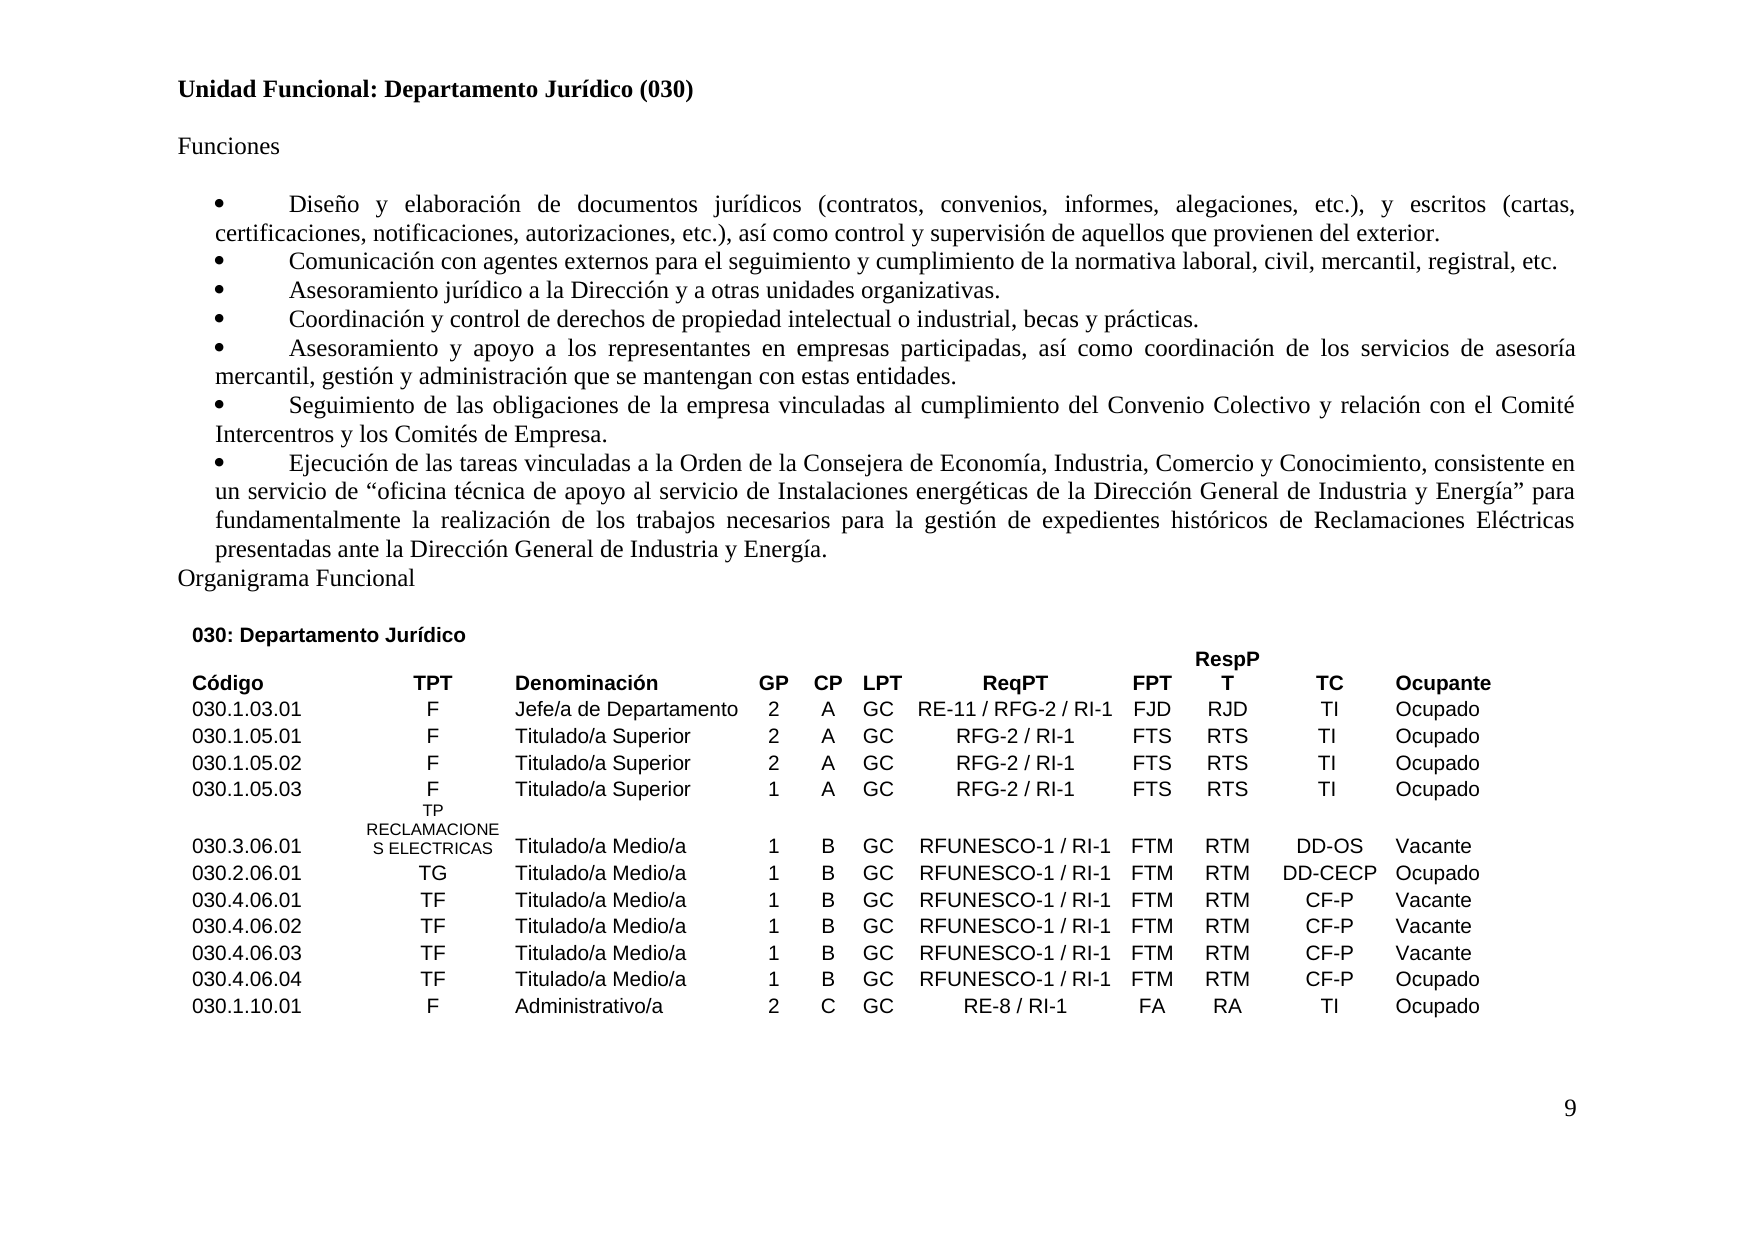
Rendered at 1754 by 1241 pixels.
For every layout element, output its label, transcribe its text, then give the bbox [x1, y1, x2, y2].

table_cell RFUNESCO-1 / RI-1 [910, 885, 1121, 911]
table_cell Ocupado [1388, 774, 1705, 801]
list Comunicación con agentes externos para el seguimiento y cumplimiento de la normativa laboral, civil, mercantil, registral, etc. [215, 246, 1577, 275]
list Seguimiento de las obligaciones de la empresa vinculadas al cumplimiento del Convenio Colectivo y relación con el Comité Intercentros y los Comités de Empresa. [215, 390, 1577, 448]
list Ejecución de las tareas vinculadas a la Orden de la Consejera de Economía, Industria, Comercio y Conocimiento, consistente en un servicio de “oficina técnica de apoyo al servicio de Instalaciones energéticas de la Dirección General de Industria y Energía” para fundamentalmente la realización de los trabajos necesarios para la gestión de expedientes históricos de Reclamaciones Eléctricas presentadas ante la Dirección General de Industria y Energía. [215, 448, 1577, 563]
table_cell Denominación [508, 647, 746, 694]
table_cell 030.1.03.01 [185, 695, 358, 721]
table_cell ReqPT [910, 647, 1121, 694]
table_cell 030.4.06.04 [185, 965, 358, 991]
subtitle Organigrama Funcional [177, 563, 1577, 591]
table_cell GC [855, 965, 910, 991]
table_cell FTM [1121, 938, 1183, 964]
table_cell 2 [746, 748, 801, 774]
table_cell FTM [1121, 801, 1183, 858]
table_cell 1 [746, 885, 801, 911]
table_cell FTS [1121, 721, 1183, 748]
table_cell GC [855, 938, 910, 964]
table_cell B [801, 801, 855, 858]
table_cell 1 [746, 911, 801, 938]
table_cell TI [1271, 991, 1388, 1018]
table_cell TI [1271, 774, 1388, 801]
table_cell RFG-2 / RI-1 [910, 721, 1121, 748]
table_cell Ocupado [1388, 991, 1705, 1018]
table_header [910, 620, 1121, 647]
table_cell B [801, 858, 855, 885]
table_cell Vacante [1388, 801, 1705, 858]
subtitle Funciones [177, 131, 1577, 160]
table_cell 030.1.05.03 [185, 774, 358, 801]
table_cell TI [1271, 748, 1388, 774]
table_cell Ocupado [1388, 721, 1705, 748]
table_header [1184, 620, 1271, 647]
table_cell TG [358, 858, 508, 885]
table_cell RTM [1184, 885, 1271, 911]
table_cell RTM [1184, 938, 1271, 964]
table_cell C [801, 991, 855, 1018]
table_cell 030.3.06.01 [185, 801, 358, 858]
table_cell B [801, 965, 855, 991]
table_cell RFUNESCO-1 / RI-1 [910, 801, 1121, 858]
table_header 030: Departamento Jurídico [185, 620, 910, 647]
table_cell CF-P [1271, 938, 1388, 964]
table_cell RE-11 / RFG-2 / RI-1 [910, 695, 1121, 721]
table_cell FTM [1121, 885, 1183, 911]
table_cell GC [855, 748, 910, 774]
table_cell 1 [746, 801, 801, 858]
table_cell CF-P [1271, 965, 1388, 991]
table_cell RE-8 / RI-1 [910, 991, 1121, 1018]
table_cell RA [1184, 991, 1271, 1018]
table_cell 030.4.06.01 [185, 885, 358, 911]
table_cell Titulado/a Superior [508, 721, 746, 748]
table_cell TI [1271, 721, 1388, 748]
table_cell FTM [1121, 858, 1183, 885]
table_cell B [801, 911, 855, 938]
table_cell RFUNESCO-1 / RI-1 [910, 938, 1121, 964]
table_cell RFG-2 / RI-1 [910, 774, 1121, 801]
table_cell CF-P [1271, 911, 1388, 938]
table_cell RespPT [1184, 647, 1271, 694]
table_cell RFUNESCO-1 / RI-1 [910, 858, 1121, 885]
table_cell LPT [855, 647, 910, 694]
table_cell Titulado/a Medio/a [508, 911, 746, 938]
table_cell B [801, 885, 855, 911]
table_cell TF [358, 965, 508, 991]
table_cell DD-CECP [1271, 858, 1388, 885]
table_cell RTS [1184, 774, 1271, 801]
table_cell A [801, 774, 855, 801]
table_cell Titulado/a Superior [508, 748, 746, 774]
table_cell 1 [746, 938, 801, 964]
list Asesoramiento jurídico a la Dirección y a otras unidades organizativas. [215, 275, 1577, 304]
table_cell RTS [1184, 721, 1271, 748]
table_cell F [358, 774, 508, 801]
table_cell GC [855, 911, 910, 938]
table_header [1388, 620, 1705, 647]
table_cell TPT [358, 647, 508, 694]
table_cell Ocupado [1388, 695, 1705, 721]
table_cell Vacante [1388, 885, 1705, 911]
table_cell Titulado/a Medio/a [508, 858, 746, 885]
table_cell GC [855, 885, 910, 911]
table_cell A [801, 748, 855, 774]
table_cell RTM [1184, 801, 1271, 858]
table_cell 030.1.10.01 [185, 991, 358, 1018]
table_cell FTM [1121, 965, 1183, 991]
table_cell Titulado/a Medio/a [508, 965, 746, 991]
table_cell FJD [1121, 695, 1183, 721]
table_cell RFUNESCO-1 / RI-1 [910, 911, 1121, 938]
table_cell FTS [1121, 774, 1183, 801]
table_cell F [358, 695, 508, 721]
table_cell 2 [746, 991, 801, 1018]
table_cell 1 [746, 774, 801, 801]
table_cell Ocupante [1388, 647, 1705, 694]
table_cell GC [855, 721, 910, 748]
table_cell 1 [746, 965, 801, 991]
table_cell RTM [1184, 911, 1271, 938]
table_cell GC [855, 801, 910, 858]
table_cell Titulado/a Medio/a [508, 938, 746, 964]
subtitle Unidad Funcional: Departamento Jurídico (030) [177, 74, 1577, 103]
table_cell 2 [746, 695, 801, 721]
table_cell TF [358, 938, 508, 964]
table_cell GC [855, 991, 910, 1018]
table_cell 030.4.06.02 [185, 911, 358, 938]
table_cell GC [855, 858, 910, 885]
table_cell Código [185, 647, 358, 694]
list Asesoramiento y apoyo a los representantes en empresas participadas, así como coordinación de los servicios de asesoría mercantil, gestión y administración que se mantengan con estas entidades. [215, 333, 1577, 390]
table_cell A [801, 721, 855, 748]
table_cell A [801, 695, 855, 721]
list Coordinación y control de derechos de propiedad intelectual o industrial, becas y prácticas. [215, 304, 1577, 333]
table_cell DD-OS [1271, 801, 1388, 858]
table_cell 030.1.05.01 [185, 721, 358, 748]
table_cell F [358, 991, 508, 1018]
table_cell F [358, 748, 508, 774]
table_cell TF [358, 911, 508, 938]
table_cell RFUNESCO-1 / RI-1 [910, 965, 1121, 991]
table_cell FTS [1121, 748, 1183, 774]
table_cell FPT [1121, 647, 1183, 694]
table_cell Titulado/a Medio/a [508, 885, 746, 911]
table_cell Ocupado [1388, 748, 1705, 774]
table_cell RTM [1184, 965, 1271, 991]
table_cell 1 [746, 858, 801, 885]
table_cell TI [1271, 695, 1388, 721]
table_cell B [801, 938, 855, 964]
table_cell Jefe/a de Departamento [508, 695, 746, 721]
table_cell RFG-2 / RI-1 [910, 748, 1121, 774]
table_cell GC [855, 695, 910, 721]
table_cell Administrativo/a [508, 991, 746, 1018]
table_header [1121, 620, 1183, 647]
table_cell Vacante [1388, 938, 1705, 964]
table_cell 030.4.06.03 [185, 938, 358, 964]
table_cell Ocupado [1388, 858, 1705, 885]
table_cell RTM [1184, 858, 1271, 885]
table_cell RTS [1184, 748, 1271, 774]
table_cell TC [1271, 647, 1388, 694]
table_cell CP [801, 647, 855, 694]
table_header [1271, 620, 1388, 647]
table_cell 030.1.05.02 [185, 748, 358, 774]
table_cell Ocupado [1388, 965, 1705, 991]
table_cell 030.2.06.01 [185, 858, 358, 885]
table_cell Titulado/a Superior [508, 774, 746, 801]
table_cell GP [746, 647, 801, 694]
table_cell 2 [746, 721, 801, 748]
table_cell CF-P [1271, 885, 1388, 911]
list Diseño y elaboración de documentos jurídicos (contratos, convenios, informes, alegaciones, etc.), y escritos (cartas, certificaciones, notificaciones, autorizaciones, etc.), así como control y supervisión de aquellos que provienen del exterior. [215, 189, 1577, 246]
table_cell TP RECLAMACIONES ELECTRICAS [358, 801, 508, 858]
table_cell F [358, 721, 508, 748]
table_cell Vacante [1388, 911, 1705, 938]
table_cell FTM [1121, 911, 1183, 938]
table_cell RJD [1184, 695, 1271, 721]
table_cell TF [358, 885, 508, 911]
table_cell FA [1121, 991, 1183, 1018]
table_cell GC [855, 774, 910, 801]
table_cell Titulado/a Medio/a [508, 801, 746, 858]
